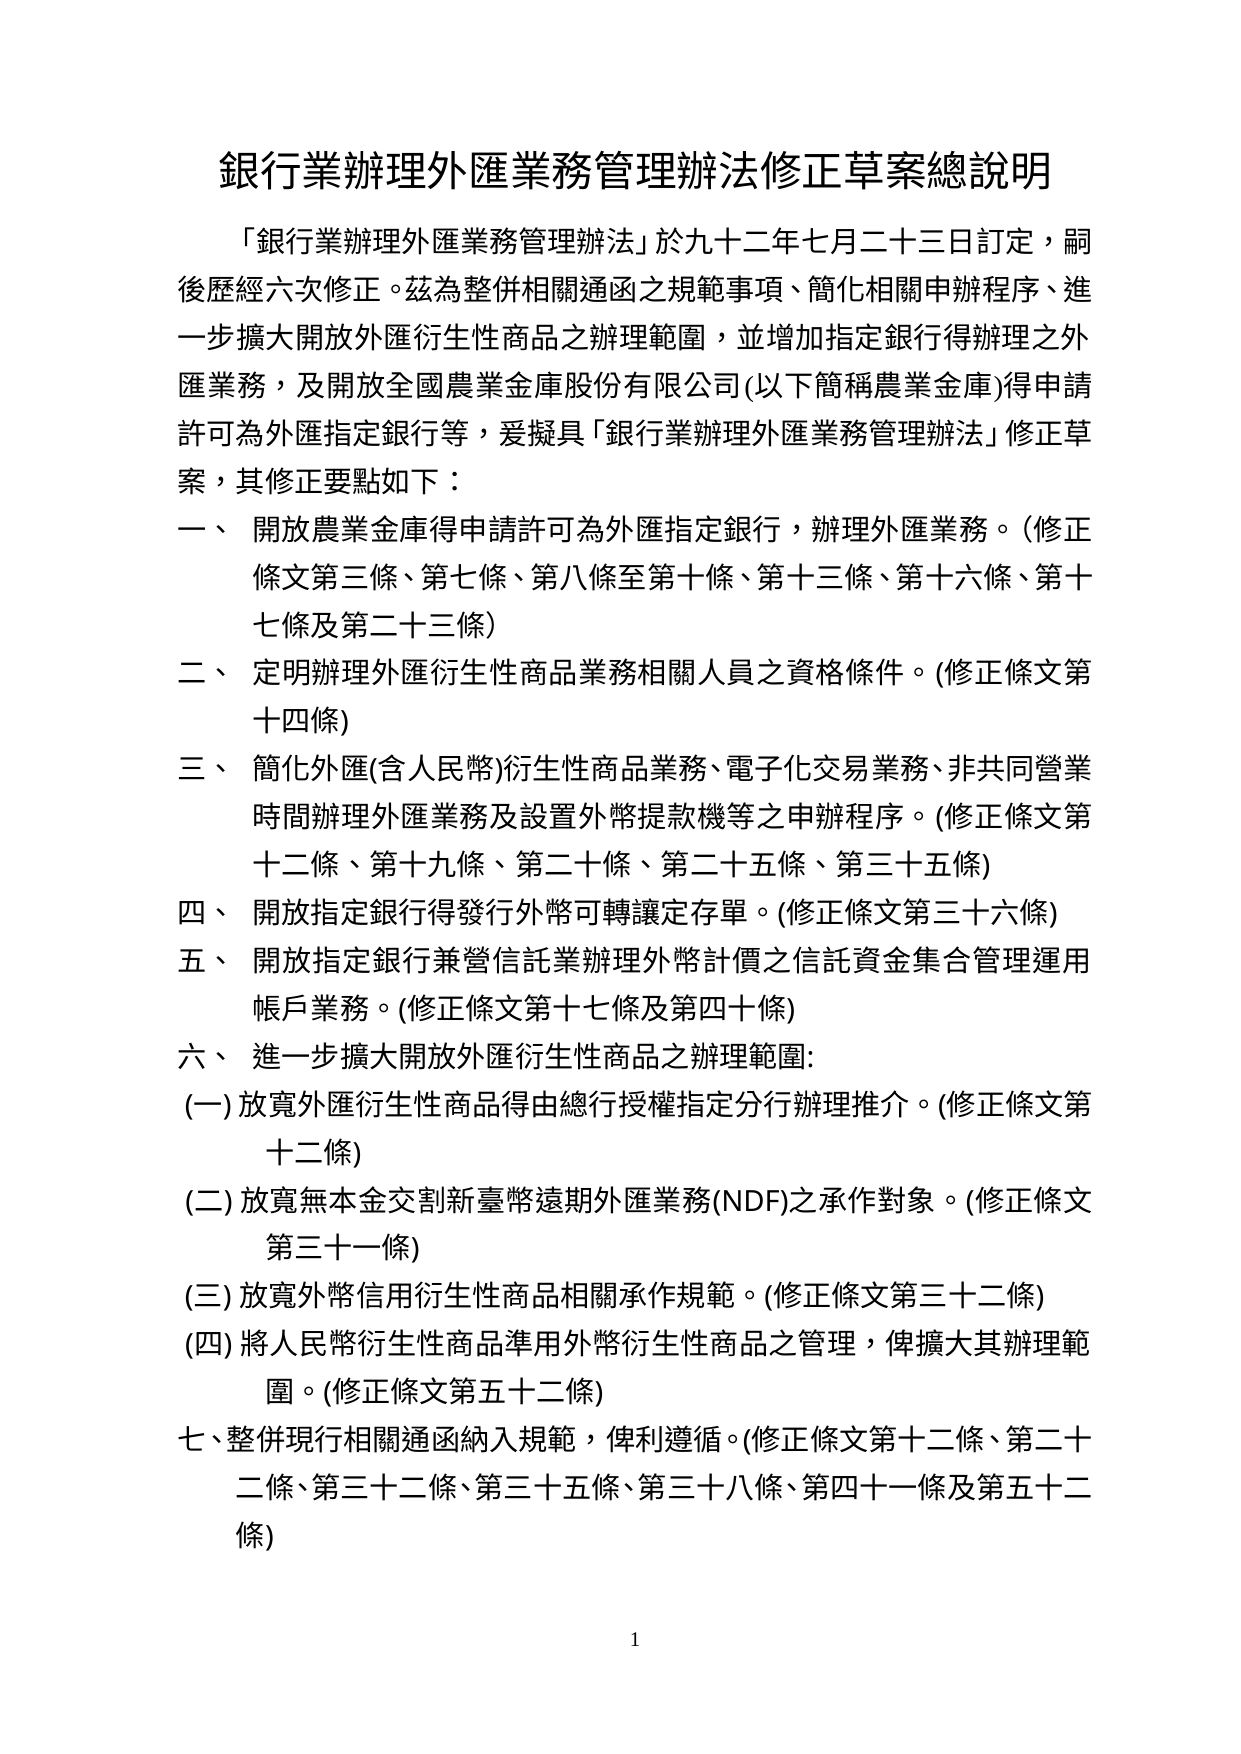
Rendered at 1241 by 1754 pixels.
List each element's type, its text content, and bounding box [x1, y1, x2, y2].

text (二) 放寬無本金交割新臺幣遠期外匯業務(NDF)之承作對象。(修正條文第三十一條) [177, 1173, 1092, 1268]
text 銀行業辦理外匯業務管理辦法修正草案總說明 [171, 148, 1098, 196]
list 定明辦理外匯衍生性商品業務相關人員之資格條件。(修正條文第十四條) [177, 646, 1092, 741]
text (一) 放寬外匯衍生性商品得由總行授權指定分行辦理推介。(修正條文第十二條) [177, 1077, 1092, 1173]
text (四) 將人民幣衍生性商品準用外幣衍生性商品之管理，俾擴大其辦理範圍。(修正條文第五十二條) [177, 1316, 1092, 1412]
list 簡化外匯(含人民幣)衍生性商品業務、電子化交易業務、非共同營業時間辦理外匯業務及設置外幣提款機等之申辦程序。(修正條文第十二條、第十九條、第二十條、第二十五條、第三十五條) [177, 741, 1092, 885]
list 開放指定銀行兼營信託業辦理外幣計價之信託資金集合管理運用帳戶業務。(修正條文第十七條及第四十條) [177, 933, 1092, 1029]
list 開放農業金庫得申請許可為外匯指定銀行，辦理外匯業務。（修正條文第三條、第七條、第八條至第十條、第十三條、第十六條、第十七條及第二十三條） [177, 502, 1092, 646]
text 七、整併現行相關通函納入規範，俾利遵循。(修正條文第十二條、第二十二條、第三十二條、第三十五條、第三十八條、第四十一條及第五十二條) [177, 1412, 1092, 1556]
list 開放指定銀行得發行外幣可轉讓定存單。(修正條文第三十六條) [177, 885, 1092, 933]
list 進一步擴大開放外匯衍生性商品之辦理範圍: [177, 1029, 1092, 1077]
text (三) 放寬外幣信用衍生性商品相關承作規範。(修正條文第三十二條) [177, 1268, 1092, 1316]
text 「銀行業辦理外匯業務管理辦法」於九十二年七月二十三日訂定，嗣後歷經六次修正。茲為整併相關通函之規範事項、簡化相關申辦程序、進一步擴大開放外匯衍生性商品之辦理範圍，並增加指定銀行得辦理之外匯業務，及開放全國農業金庫股份有限公司(以下簡稱農業金庫)得申請許可為外匯指定銀行等，爰擬具「銀行業辦理外匯業務管理辦法」修正草案，其修正要點如下： [177, 214, 1092, 502]
